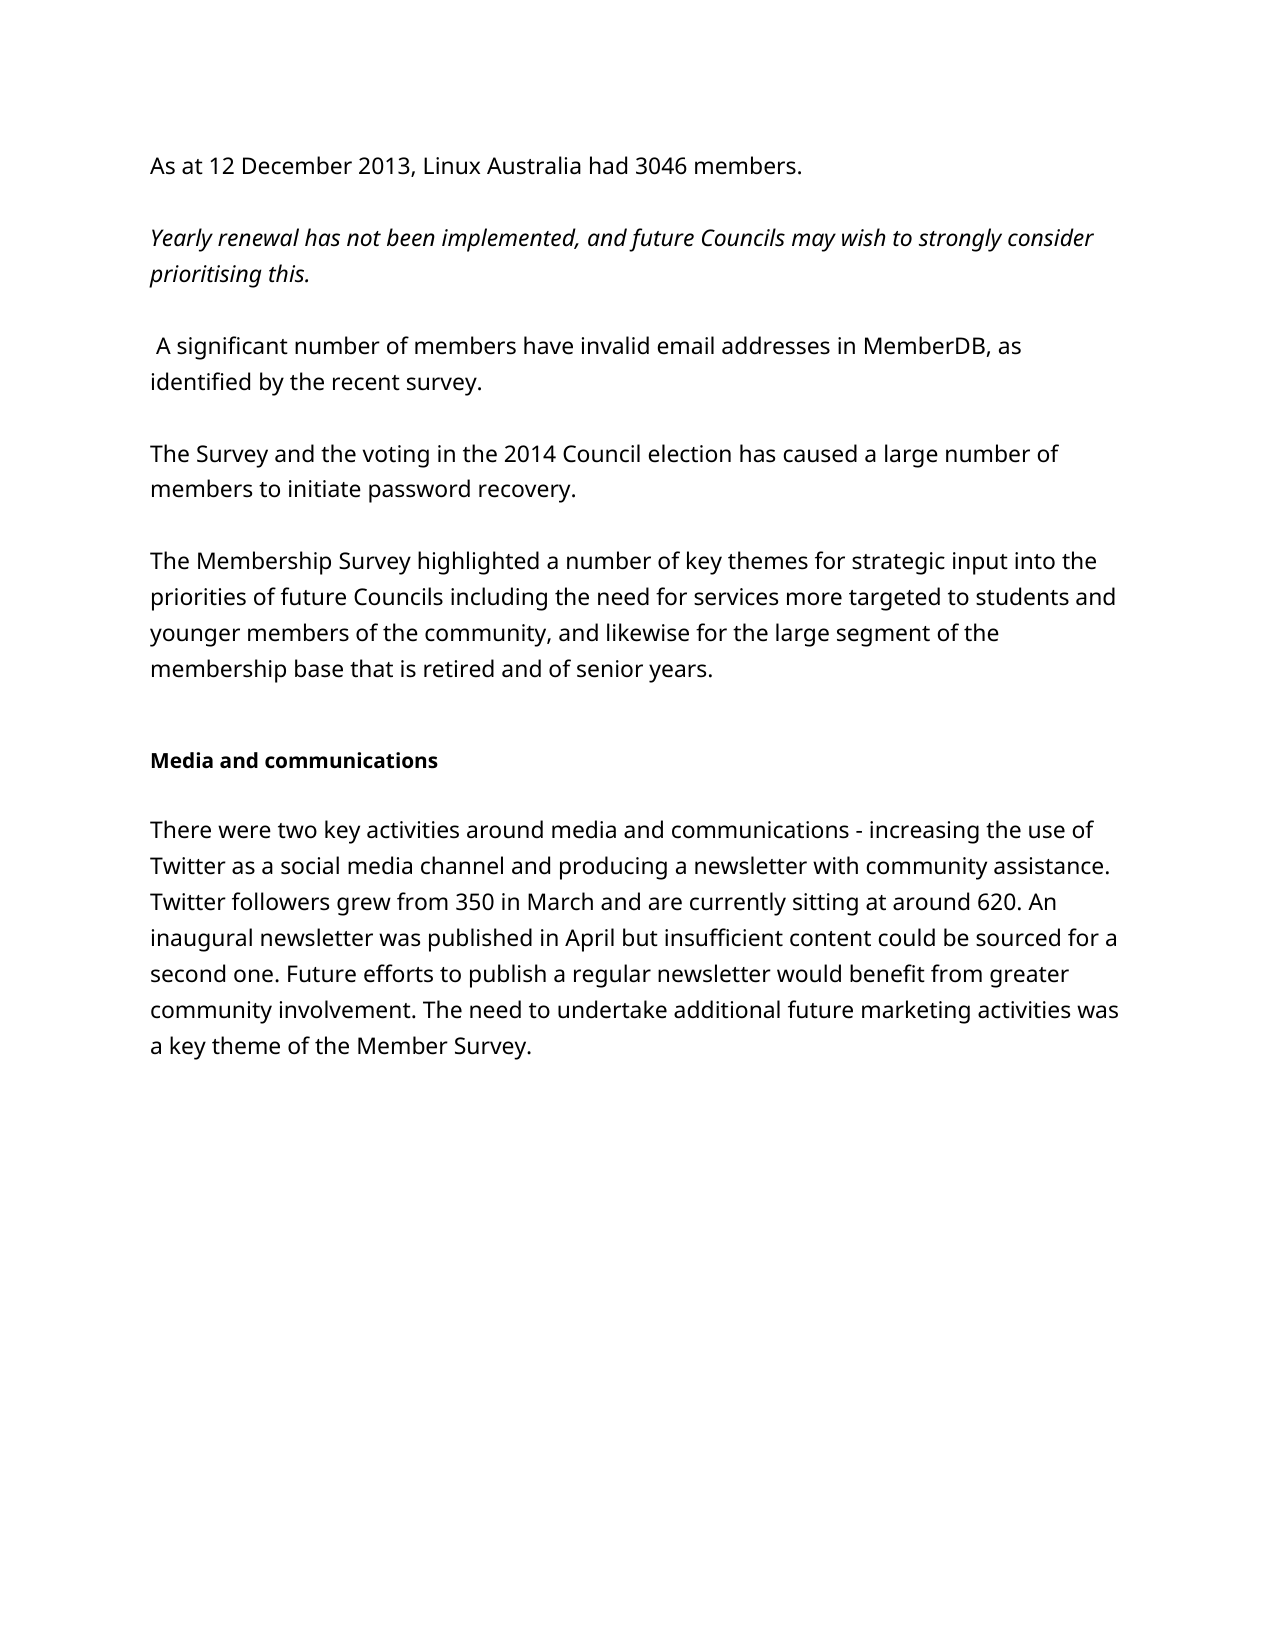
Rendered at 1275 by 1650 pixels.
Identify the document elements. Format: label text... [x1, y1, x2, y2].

text The Membership Survey highlighted a number of key themes for strategic input into the priorities of future Councils including the need for services more targeted to students and younger members of the community, and likewise for the large segment of the membership base that is retired and of senior years. [150, 545, 1125, 684]
text As at 12 December 2013, Linux Australia had 3046 members. [150, 150, 1125, 181]
subtitle Media and communications [150, 746, 1125, 774]
text Yearly renewal has not been implemented, and future Councils may wish to strongly consider prioritising this. [150, 222, 1125, 289]
text A significant number of members have invalid email addresses in MemberDB, as identified by the recent survey. [150, 330, 1125, 397]
text The Survey and the voting in the 2014 Council election has caused a large number of members to initiate password recovery. [150, 437, 1125, 505]
text There were two key activities around media and communications - increasing the use of Twitter as a social media channel and producing a newsletter with community assistance. Twitter followers grew from 350 in March and are currently sitting at around 620. An inaugural newsletter was published in April but insufficient content could be sourced for a second one. Future efforts to publish a regular newsletter would benefit from greater community involvement. The need to undertake additional future marketing activities was a key theme of the Member Survey. [150, 814, 1125, 1061]
